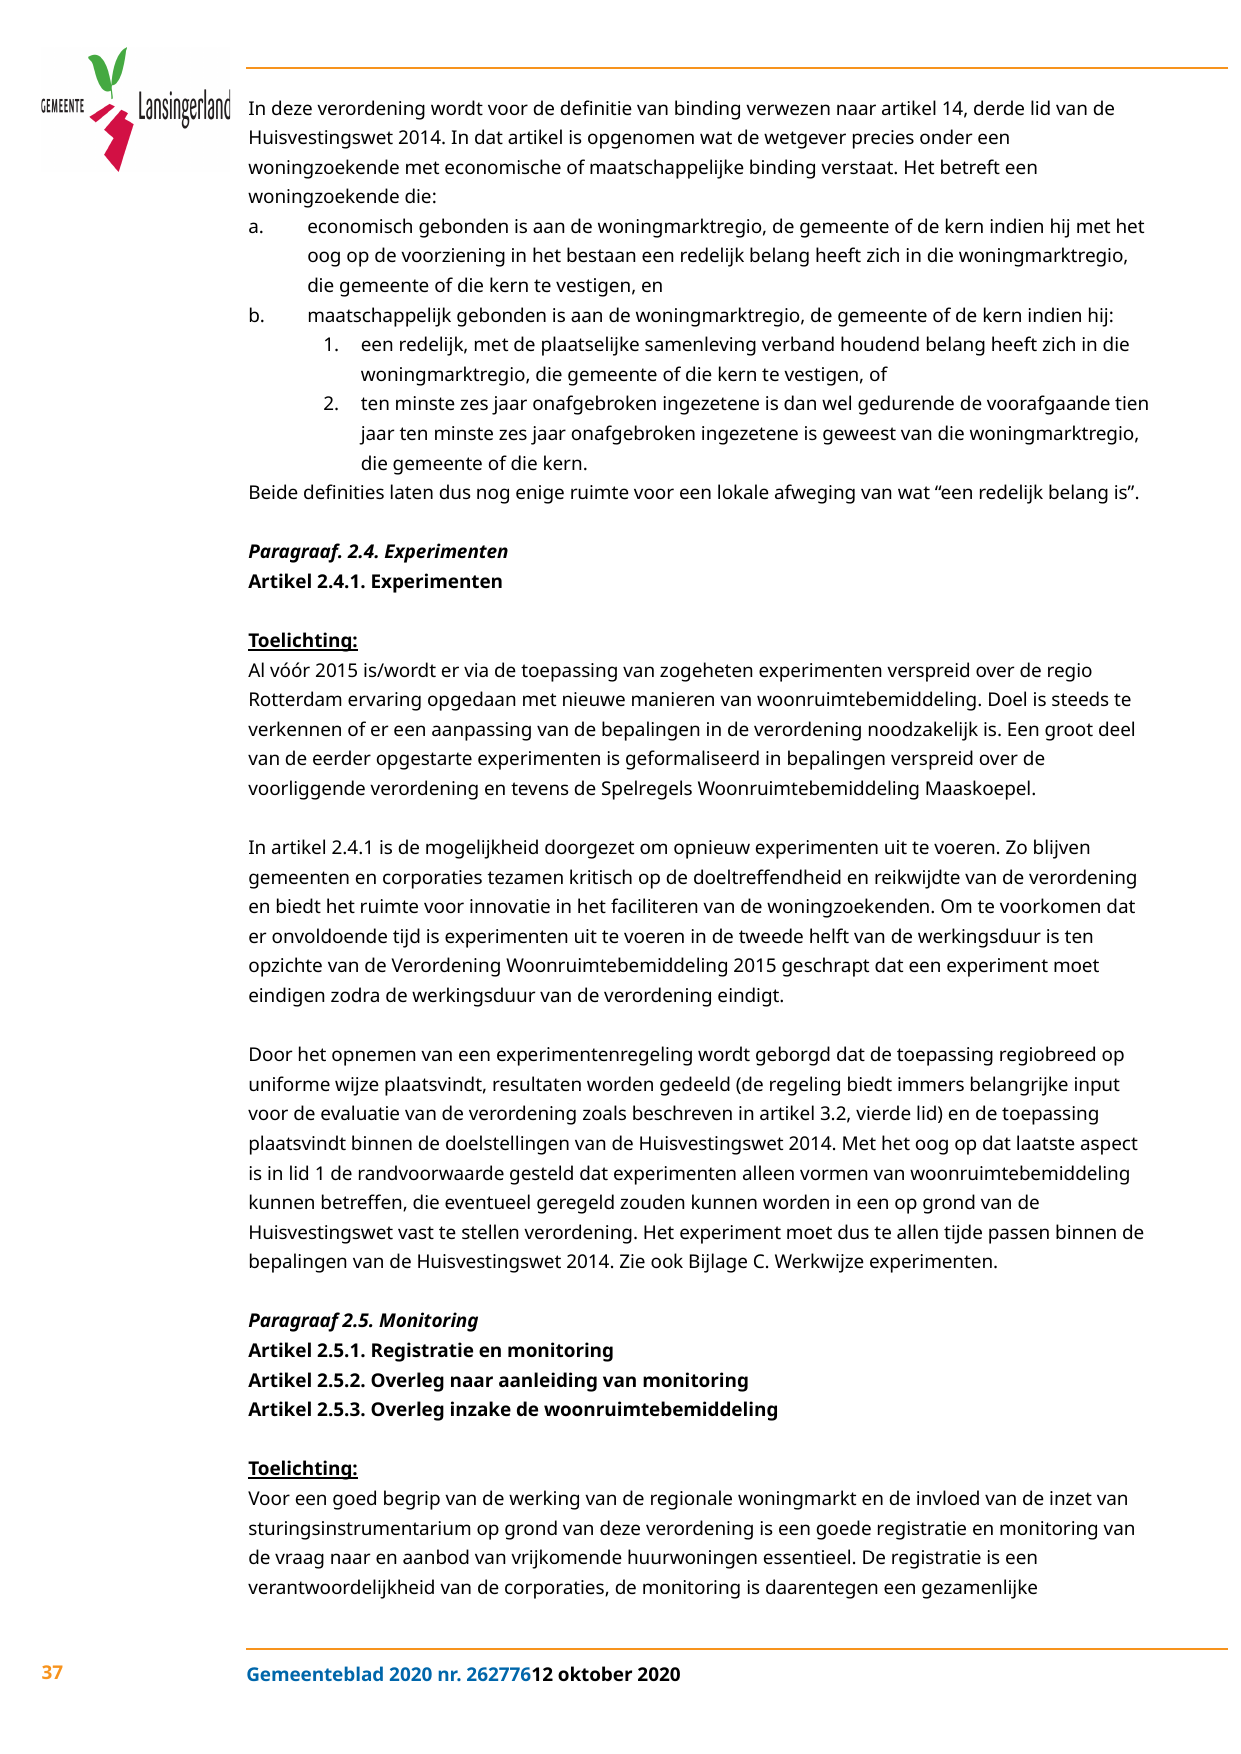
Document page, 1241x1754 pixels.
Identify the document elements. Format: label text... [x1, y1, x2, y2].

text Door het opnemen van een experimentenregeling wordt geborgd dat de toepassing regiobreed op uniforme wijze plaatsvindt, resultaten worden gedeeld (de regeling biedt immers belangrijke input voor de evaluatie van de verordening zoals beschreven in artikel 3.2, vierde lid) en de toepassing plaatsvindt binnen de doelstellingen van de Huisvestingswet 2014. Met het oog op dat laatste aspect is in lid 1 de randvoorwaarde gesteld dat experimenten alleen vormen van woonruimtebemiddeling kunnen betreffen, die eventueel geregeld zouden kunnen worden in een op grond van de Huisvestingswet vast te stellen verordening. Het experiment moet dus te allen tijde passen binnen de bepalingen van de Huisvestingswet 2014. Zie ook Bijlage C. Werkwijze experimenten. [248, 1041, 1152, 1274]
text Al vóór 2015 is/wordt er via de toepassing van zogeheten experimenten verspreid over de regio Rotterdam ervaring opgedaan met nieuwe manieren van woonruimtebemiddeling. Doel is steeds te verkennen of er een aanpassing van de bepalingen in de verordening noodzakelijk is. Een groot deel van de eerder opgestarte experimenten is geformaliseerd in bepalingen verspreid over de voorliggende verordening en tevens de Spelregels Woonruimtebemiddeling Maaskoepel. [248, 657, 1152, 801]
list een redelijk, met de plaatselijke samenleving verband houdend belang heeft zich in die woningmarktregio, die gemeente of die kern te vestigen, of [323, 331, 1152, 387]
text In deze verordening wordt voor de definitie van binding verwezen naar artikel 14, derde lid van de Huisvestingswet 2014. In dat artikel is opgenomen wat de wetgever precies onder een woningzoekende met economische of maatschappelijke binding verstaat. Het betreft een woningzoekende die: [248, 95, 1152, 209]
list ten minste zes jaar onafgebroken ingezetene is dan wel gedurende de voorafgaande tien jaar ten minste zes jaar onafgebroken ingezetene is geweest van die woningmarktregio, die gemeente of die kern. [323, 391, 1152, 476]
text Artikel 2.5.3. Overleg inzake de woonruimtebemiddeling [248, 1396, 1152, 1422]
text In artikel 2.4.1 is de mogelijkheid doorgezet om opnieuw experimenten uit te voeren. Zo blijven gemeenten en corporaties tezamen kritisch op de doeltreffendheid en reikwijdte van de verordening en biedt het ruimte voor innovatie in het faciliteren van de woningzoekenden. Om te voorkomen dat er onvoldoende tijd is experimenten uit te voeren in de tweede helft van de werkingsduur is ten opzichte van de Verordening Woonruimtebemiddeling 2015 geschrapt dat een experiment moet eindigen zodra de werkingsduur van de verordening eindigt. [248, 834, 1152, 1008]
text Artikel 2.5.2. Overleg naar aanleiding van monitoring [248, 1367, 1152, 1393]
picture [41, 47, 231, 172]
text Artikel 2.5.1. Registratie en monitoring [248, 1337, 1152, 1363]
text Toelichting: [248, 627, 1152, 653]
text Voor een goed begrip van de werking van de regionale woningmarkt en de invloed van de inzet van sturingsinstrumentarium op grond van deze verordening is een goede registratie en monitoring van de vraag naar en aanbod van vrijkomende huurwoningen essentieel. De registratie is een verantwoordelijkheid van de corporaties, de monitoring is daarentegen een gezamenlijke [248, 1485, 1152, 1600]
text Artikel 2.4.1. Experimenten [248, 568, 1152, 594]
list economisch gebonden is aan de woningmarktregio, de gemeente of de kern indien hij met het oog op de voorziening in het bestaan een redelijk belang heeft zich in die woningmarktregio, die gemeente of die kern te vestigen, en [248, 213, 1152, 298]
text Beide definities laten dus nog enige ruimte voor een lokale afweging van wat “een redelijk belang is”. [248, 479, 1152, 505]
list maatschappelijk gebonden is aan de woningmarktregio, de gemeente of de kern indien hij: [248, 302, 1152, 328]
text Paragraaf 2.5. Monitoring [248, 1308, 1152, 1333]
text Toelichting: [248, 1456, 1152, 1481]
text Paragraaf. 2.4. Experimenten [248, 538, 1152, 564]
